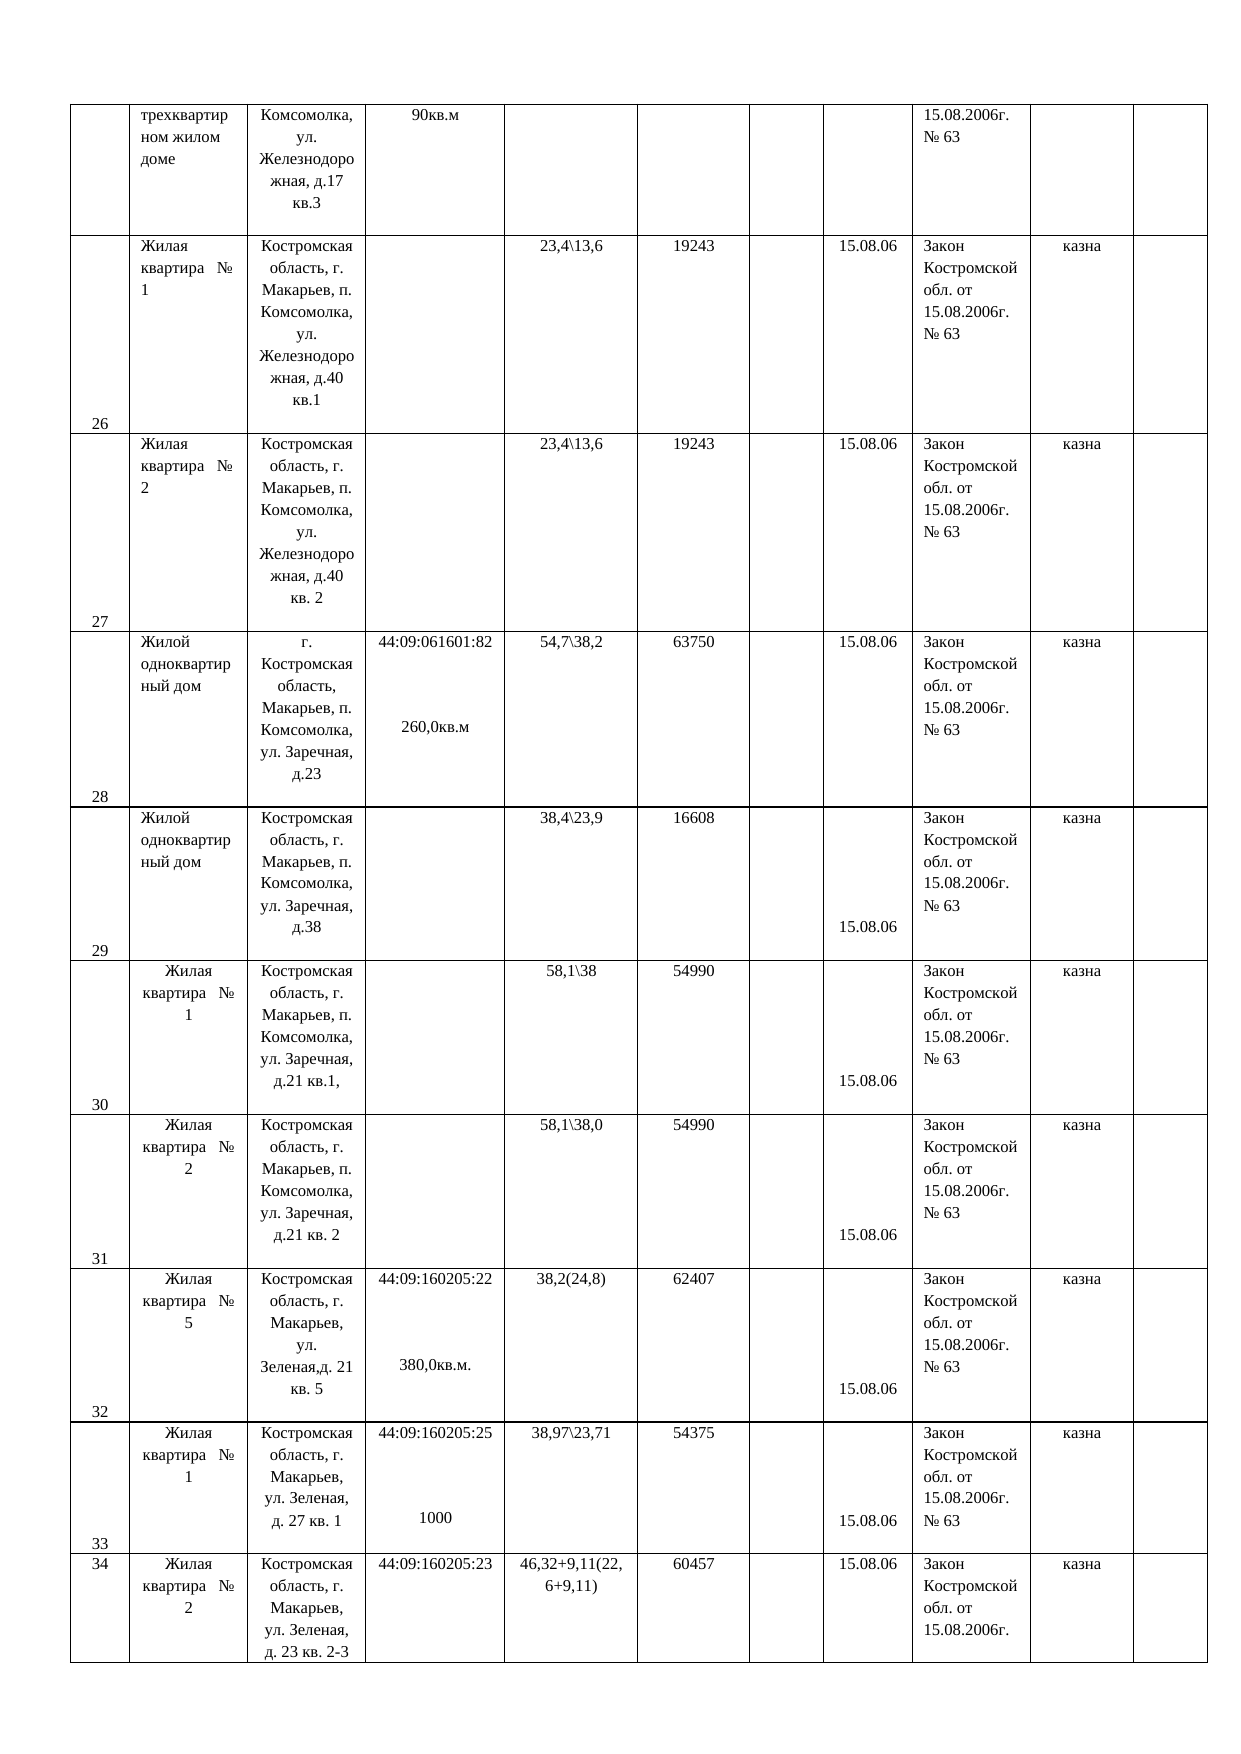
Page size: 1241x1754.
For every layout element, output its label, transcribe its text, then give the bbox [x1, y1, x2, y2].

table_cell 44:09:160205:22 380,0кв.м. [366, 1269, 504, 1421]
table_cell Жилая квартира № 2 [130, 434, 247, 631]
table_cell Костромская область, г. Макарьев, п. Комсомолка, ул. Заречная, д.21 кв. 2 [248, 1115, 365, 1268]
table_cell казна [1031, 961, 1133, 1114]
table_cell г. Костромская область, Макарьев, п. Комсомолка, ул. Заречная, д.23 [248, 632, 365, 806]
table_cell Закон Костромской обл. от 15.08.2006г. № 63 [913, 434, 1030, 631]
table_cell Комсомолка, ул. Железнодорожная, д.17 кв.3 [248, 105, 365, 235]
table_cell 28 [71, 632, 129, 806]
table_cell [750, 1115, 823, 1268]
table_cell [1134, 808, 1207, 960]
table_cell 29 [71, 808, 129, 960]
table_cell Закон Костромской обл. от 15.08.2006г. № 63 [913, 1269, 1030, 1421]
table_cell Жилая квартира № 2 [130, 1554, 247, 1662]
table_cell [638, 105, 749, 235]
table_cell [366, 1115, 504, 1268]
table_cell Жилая квартира № 1 [130, 236, 247, 433]
table_cell [1134, 632, 1207, 806]
table_cell [1134, 236, 1207, 433]
table_cell 54,7\38,2 [505, 632, 637, 806]
table_cell Закон Костромской обл. от 15.08.2006г. № 63 [913, 1115, 1030, 1268]
table_cell Костромская область, г. Макарьев, п. Комсомолка, ул. Железнодорожная, д.40 кв. 2 [248, 434, 365, 631]
table_cell [750, 236, 823, 433]
table_cell [505, 105, 637, 235]
table_cell Костромская область, г. Макарьев, п. Комсомолка, ул. Железнодорожная, д.40 кв.1 [248, 236, 365, 433]
table_cell 15.08.06 [824, 632, 912, 806]
table_cell Закон Костромской обл. от 15.08.2006г. № 63 [913, 632, 1030, 806]
table_cell [1134, 1269, 1207, 1421]
table_cell 34 [71, 1554, 129, 1662]
table_cell 15.08.06 [824, 434, 912, 631]
table_cell 63750 [638, 632, 749, 806]
table_cell 23,4\13,6 [505, 434, 637, 631]
table_cell Костромская область, г. Макарьев, п. Комсомолка, ул. Заречная, д.21 кв.1, [248, 961, 365, 1114]
table_cell Костромская область, г. Макарьев, ул. Зеленая,д. 21 кв. 5 [248, 1269, 365, 1421]
table_cell казна [1031, 1269, 1133, 1421]
table_cell 58,1\38 [505, 961, 637, 1114]
table_cell Костромская область, г. Макарьев, ул. Зеленая, д. 23 кв. 2-3 [248, 1554, 365, 1662]
table_cell Закон Костромской обл. от 15.08.2006г. № 63 [913, 961, 1030, 1114]
table_cell [366, 961, 504, 1114]
table_cell 38,97\23,71 [505, 1423, 637, 1553]
table_cell 15.08.06 [824, 1423, 912, 1553]
table_cell 30 [71, 961, 129, 1114]
table_cell [750, 105, 823, 235]
table_cell [1134, 434, 1207, 631]
table_cell 31 [71, 1115, 129, 1268]
table_cell 15.08.06 [824, 1269, 912, 1421]
table_cell [750, 961, 823, 1114]
table_cell Жилая квартира № 5 [130, 1269, 247, 1421]
table_cell 33 [71, 1423, 129, 1553]
table_cell казна [1031, 1423, 1133, 1553]
table_cell 15.08.06 [824, 1115, 912, 1268]
table_cell Закон Костромской обл. от 15.08.2006г. № 63 [913, 1423, 1030, 1553]
table_cell [1134, 1554, 1207, 1662]
table_cell [366, 808, 504, 960]
table_cell 16608 [638, 808, 749, 960]
table_cell [750, 1269, 823, 1421]
table_cell 19243 [638, 434, 749, 631]
table_cell казна [1031, 808, 1133, 960]
table_cell [71, 105, 129, 235]
table_cell Жилой одноквартирный дом [130, 808, 247, 960]
table_cell 26 [71, 236, 129, 433]
table_cell казна [1031, 632, 1133, 806]
table_cell Закон Костромской обл. от 15.08.2006г. № 63 [913, 808, 1030, 960]
table_cell 15.08.06 [824, 236, 912, 433]
table_cell [750, 632, 823, 806]
table_cell 44:09:160205:25 1000 [366, 1423, 504, 1553]
table_cell казна [1031, 1115, 1133, 1268]
table_cell 27 [71, 434, 129, 631]
table_cell [824, 105, 912, 235]
table_cell [1134, 961, 1207, 1114]
table_cell [750, 434, 823, 631]
table_cell 23,4\13,6 [505, 236, 637, 433]
table_cell казна [1031, 434, 1133, 631]
table_cell 38,4\23,9 [505, 808, 637, 960]
table_cell 46,32+9,11(22,6+9,11) [505, 1554, 637, 1662]
table_cell казна [1031, 236, 1133, 433]
table_cell 15.08.06 [824, 1554, 912, 1662]
table_cell Жилой одноквартирный дом [130, 632, 247, 806]
table_cell 44:09:160205:23 [366, 1554, 504, 1662]
table_cell 44:09:061601:82 260,0кв.м [366, 632, 504, 806]
table_cell 54990 [638, 961, 749, 1114]
table_cell [1031, 105, 1133, 235]
table_cell казна [1031, 1554, 1133, 1662]
table_cell 19243 [638, 236, 749, 433]
table_cell 38,2(24,8) [505, 1269, 637, 1421]
table_cell 60457 [638, 1554, 749, 1662]
table_cell 62407 [638, 1269, 749, 1421]
table_cell 90кв.м [366, 105, 504, 235]
table_cell [1134, 1423, 1207, 1553]
table_cell Жилая квартира № 1 [130, 961, 247, 1114]
table_cell 15.08.06 [824, 961, 912, 1114]
table_cell 58,1\38,0 [505, 1115, 637, 1268]
table_cell [1134, 1115, 1207, 1268]
table_cell Костромская область, г. Макарьев, ул. Зеленая, д. 27 кв. 1 [248, 1423, 365, 1553]
table_cell [366, 434, 504, 631]
table_cell 54990 [638, 1115, 749, 1268]
table_cell трехквартирном жилом доме [130, 105, 247, 235]
table_cell [1134, 105, 1207, 235]
table_cell Жилая квартира № 1 [130, 1423, 247, 1553]
table_cell Костромская область, г. Макарьев, п. Комсомолка,ул. Заречная, д.38 [248, 808, 365, 960]
table_cell Закон Костромской обл. от 15.08.2006г. № 63 [913, 236, 1030, 433]
table_cell Жилая квартира № 2 [130, 1115, 247, 1268]
table_cell [750, 1554, 823, 1662]
table_cell [750, 808, 823, 960]
table_cell 32 [71, 1269, 129, 1421]
table_cell 54375 [638, 1423, 749, 1553]
table_cell 15.08.2006г. № 63 [913, 105, 1030, 235]
table_cell [366, 236, 504, 433]
table_cell Закон Костромской обл. от 15.08.2006г. [913, 1554, 1030, 1662]
table_cell 15.08.06 [824, 808, 912, 960]
table_cell [750, 1423, 823, 1553]
